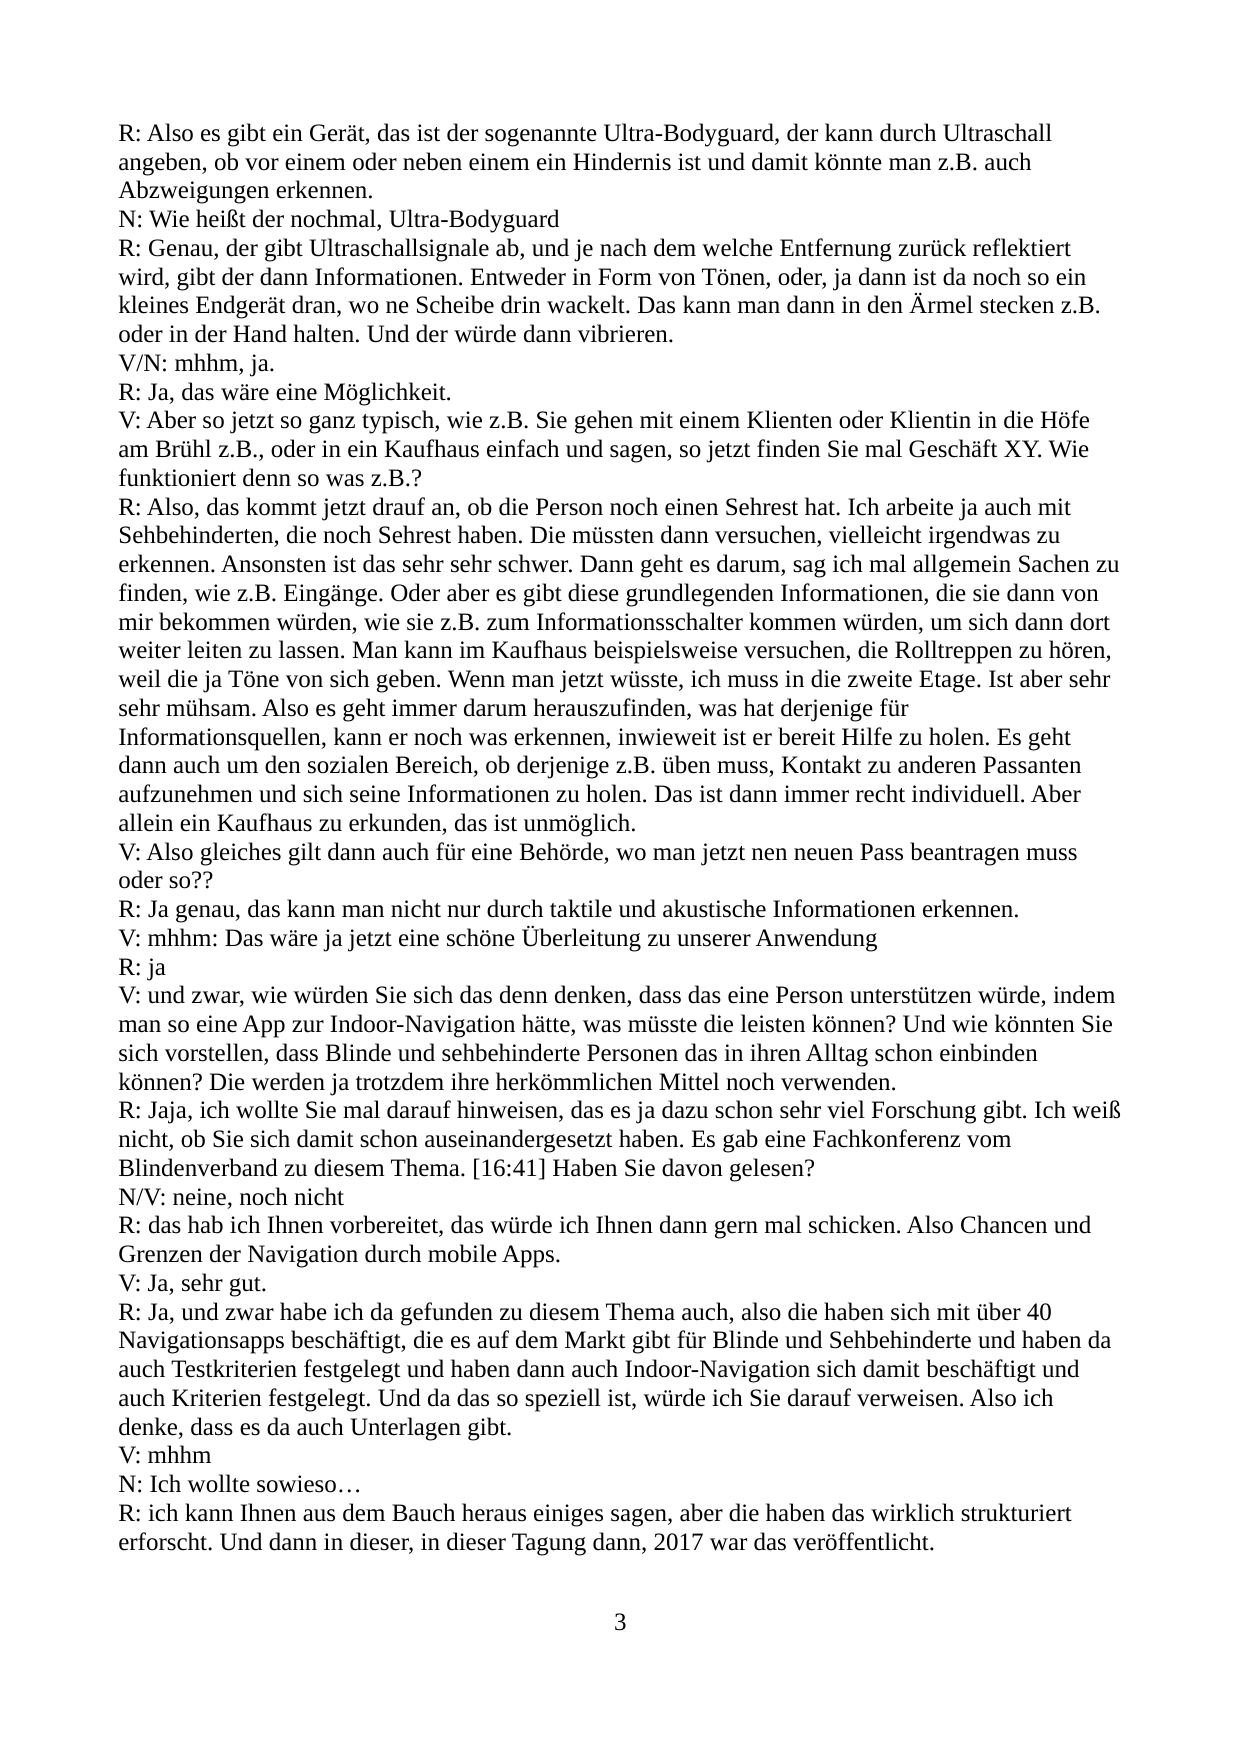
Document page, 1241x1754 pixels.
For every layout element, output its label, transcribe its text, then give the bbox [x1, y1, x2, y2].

text R: Jaja, ich wollte Sie mal darauf hinweisen, das es ja dazu schon sehr viel Forschung gibt. Ich weiß nicht, ob Sie sich damit schon auseinandergesetzt haben. Es gab eine Fachkonferenz vom Blindenverband zu diesem Thema. [16:41] Haben Sie davon gelesen? [118, 1096, 1122, 1182]
text R: Ja, das wäre eine Möglichkeit. [118, 377, 1122, 406]
text R: Genau, der gibt Ultraschallsignale ab, und je nach dem welche Entfernung zurück reflektiert wird, gibt der dann Informationen. Entweder in Form von Tönen, oder, ja dann ist da noch so ein kleines Endgerät dran, wo ne Scheibe drin wackelt. Das kann man dann in den Ärmel stecken z.B. oder in der Hand halten. Und der würde dann vibrieren. [118, 233, 1122, 348]
text V: Also gleiches gilt dann auch für eine Behörde, wo man jetzt nen neuen Pass beantragen muss oder so?? [118, 837, 1122, 894]
text V: und zwar, wie würden Sie sich das denn denken, dass das eine Person unterstützen würde, indem man so eine App zur Indoor-Navigation hätte, was müsste die leisten können? Und wie könnten Sie sich vorstellen, dass Blinde und sehbehinderte Personen das in ihren Alltag schon einbinden können? Die werden ja trotzdem ihre herkömmlichen Mittel noch verwenden. [118, 981, 1122, 1096]
text N: Wie heißt der nochmal, Ultra-Bodyguard [118, 204, 1122, 233]
text N/V: neine, noch nicht [118, 1182, 1122, 1211]
text R: Also, das kommt jetzt drauf an, ob die Person noch einen Sehrest hat. Ich arbeite ja auch mit Sehbehinderten, die noch Sehrest haben. Die müssten dann versuchen, vielleicht irgendwas zu erkennen. Ansonsten ist das sehr sehr schwer. Dann geht es darum, sag ich mal allgemein Sachen zu finden, wie z.B. Eingänge. Oder aber es gibt diese grundlegenden Informationen, die sie dann von mir bekommen würden, wie sie z.B. zum Informationsschalter kommen würden, um sich dann dort weiter leiten zu lassen. Man kann im Kaufhaus beispielsweise versuchen, die Rolltreppen zu hören, weil die ja Töne von sich geben. Wenn man jetzt wüsste, ich muss in die zweite Etage. Ist aber sehr sehr mühsam. Also es geht immer darum herauszufinden, was hat derjenige für Informationsquellen, kann er noch was erkennen, inwieweit ist er bereit Hilfe zu holen. Es geht dann auch um den sozialen Bereich, ob derjenige z.B. üben muss, Kontakt zu anderen Passanten aufzunehmen und sich seine Informationen zu holen. Das ist dann immer recht individuell. Aber allein ein Kaufhaus zu erkunden, das ist unmöglich. [118, 492, 1122, 837]
text R: das hab ich Ihnen vorbereitet, das würde ich Ihnen dann gern mal schicken. Also Chancen und Grenzen der Navigation durch mobile Apps. [118, 1211, 1122, 1268]
text N: Ich wollte sowieso… [118, 1469, 1122, 1498]
text V: Ja, sehr gut. [118, 1268, 1122, 1297]
text R: ja [118, 952, 1122, 981]
text R: Ja, und zwar habe ich da gefunden zu diesem Thema auch, also die haben sich mit über 40 Navigationsapps beschäftigt, die es auf dem Markt gibt für Blinde und Sehbehinderte und haben da auch Testkriterien festgelegt und haben dann auch Indoor-Navigation sich damit beschäftigt und auch Kriterien festgelegt. Und da das so speziell ist, würde ich Sie darauf verweisen. Also ich denke, dass es da auch Unterlagen gibt. [118, 1297, 1122, 1441]
text R: ich kann Ihnen aus dem Bauch heraus einiges sagen, aber die haben das wirklich strukturiert erforscht. Und dann in dieser, in dieser Tagung dann, 2017 war das veröffentlicht. [118, 1498, 1122, 1556]
text V: mhhm: Das wäre ja jetzt eine schöne Überleitung zu unserer Anwendung [118, 923, 1122, 952]
text V/N: mhhm, ja. [118, 348, 1122, 377]
text R: Ja genau, das kann man nicht nur durch taktile und akustische Informationen erkennen. [118, 894, 1122, 923]
text V: Aber so jetzt so ganz typisch, wie z.B. Sie gehen mit einem Klienten oder Klientin in die Höfe am Brühl z.B., oder in ein Kaufhaus einfach und sagen, so jetzt finden Sie mal Geschäft XY. Wie funktioniert denn so was z.B.? [118, 406, 1122, 492]
text R: Also es gibt ein Gerät, das ist der sogenannte Ultra-Bodyguard, der kann durch Ultraschall angeben, ob vor einem oder neben einem ein Hindernis ist und damit könnte man z.B. auch Abzweigungen erkennen. [118, 118, 1122, 204]
text V: mhhm [118, 1441, 1122, 1469]
